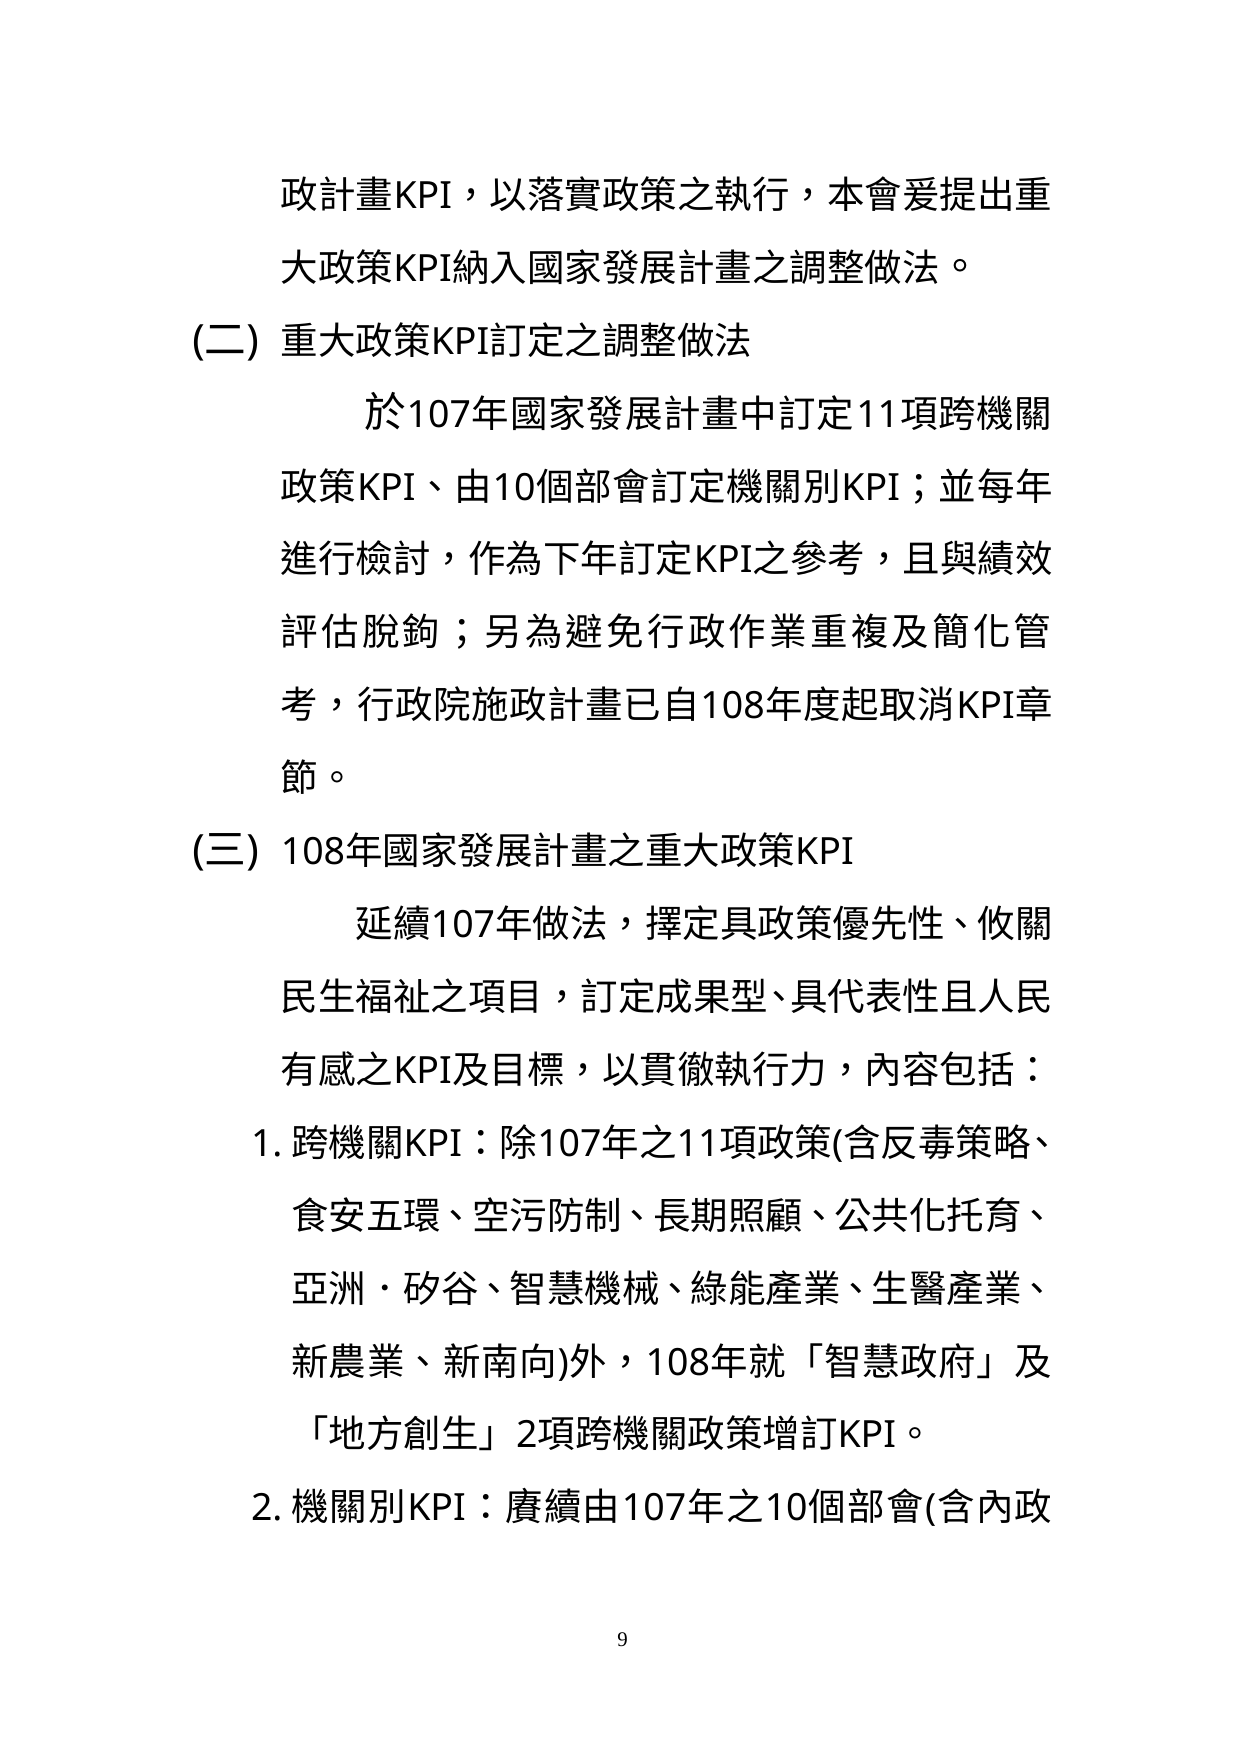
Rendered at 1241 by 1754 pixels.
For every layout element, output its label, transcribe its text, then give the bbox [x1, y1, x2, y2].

text 延續107年做法，擇定具政策優先性、攸關民生福祉之項目，訂定成果型、具代表性且人民有感之KPI及目標，以貫徹執行力，內容包括： [281, 879, 1053, 1098]
list 政計畫KPI，以落實政策之執行，本會爰提出重大政策KPI納入國家發展計畫之調整做法。 [192, 150, 1053, 296]
list 重大政策KPI訂定之調整做法 [192, 296, 1053, 369]
text 於107年國家發展計畫中訂定11項跨機關政策KPI、由10個部會訂定機關別KPI；並每年進行檢討，作為下年訂定KPI之參考，且與績效評估脫鉤；另為避免行政作業重複及簡化管考，行政院施政計畫已自108年度起取消KPI章節。 [281, 369, 1053, 806]
list 機關別KPI：賡續由107年之10個部會(含內政部、財政部、教育部、經濟部、交通部、衛福部、文化部、勞動部、科技部、金管會)，就機關首長之重要施政項目訂定KPI。 [251, 1462, 1053, 1535]
list 跨機關KPI：除107年之11項政策(含反毒策略、食安五環、空污防制、長期照顧、公共化托育、亞洲．矽谷、智慧機械、綠能產業、生醫產業、新農業、新南向)外，108年就「智慧政府」及「地方創生」2項跨機關政策增訂KPI。 [251, 1098, 1053, 1462]
list 108年國家發展計畫之重大政策KPI [192, 806, 1053, 879]
